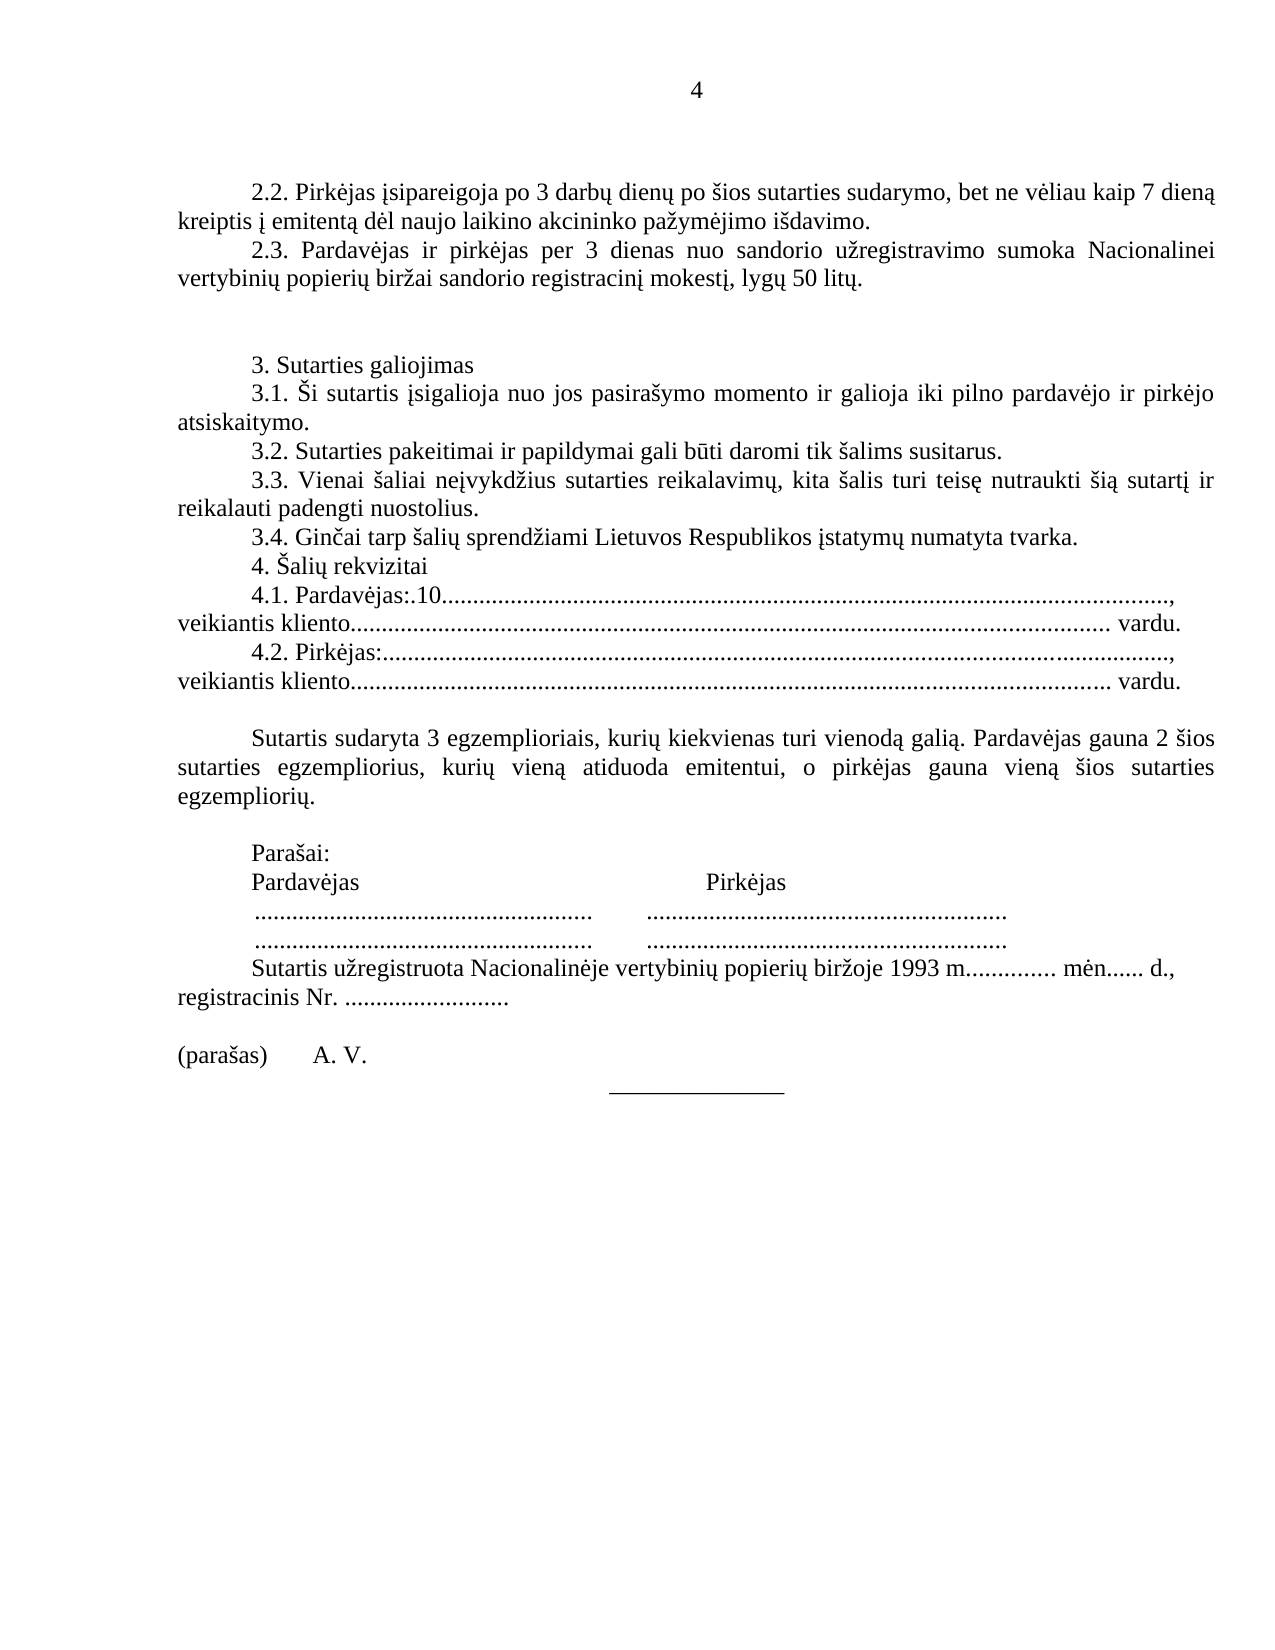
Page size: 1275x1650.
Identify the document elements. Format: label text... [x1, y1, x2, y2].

text 3.1. Ši sutartis įsigalioja nuo jos pasirašymo momento ir galioja iki pilno pardavėjo ir pirkėjo atsiskaitymo. [177, 378, 1216, 436]
text registracinis Nr. [177, 982, 1216, 1011]
text 3.4. Ginčai tarp šalių sprendžiami Lietuvos Respublikos įstatymų numatyta tvarka. [177, 522, 1216, 551]
text (parašas) A. V. [177, 1040, 1216, 1068]
text 3.2. Sutarties pakeitimai ir papildymai gali būti daromi tik šalims susitarus. [177, 436, 1216, 465]
text ______________ [177, 1068, 1216, 1097]
text Pardavėjas Pirkėjas [177, 867, 1216, 896]
text Sutartis užregistruota Nacionalinėje vertybinių popierių biržoje 1993 m mėn...... d., [177, 953, 1216, 982]
text Sutartis sudaryta 3 egzemplioriais, kurių kiekvienas turi vienodą galią. Pardavėjas gauna 2 šios sutarties egzempliorius, kurių vieną atiduoda emitentui, o pirkėjas gauna vieną šios sutarties egzempliorių. [177, 723, 1216, 810]
text 3.3. Vienai šaliai neįvykdžius sutarties reikalavimų, kita šalis turi teisę nutraukti šią sutartį ir reikalauti padengti nuostolius. [177, 465, 1216, 522]
text 4. Šalių rekvizitai [177, 551, 1216, 580]
text 4.1. Pardavėjas:.10 ....., [177, 580, 1216, 608]
text 4.2. Pirkėjas: .................., [177, 637, 1216, 666]
text Parašai: [177, 838, 1216, 867]
text veikiantis kliento vardu. [177, 608, 1216, 637]
text 2.3. Pardavėjas ir pirkėjas per 3 dienas nuo sandorio užregistravimo sumoka Nacionalinei vertybinių popierių biržai sandorio registracinį mokestį, lygų 50 litų. [177, 235, 1216, 292]
text 3. Sutarties galiojimas [177, 350, 1216, 378]
text veikiantis kliento ... vardu. [177, 666, 1216, 695]
text 2.2. Pirkėjas įsipareigoja po 3 darbų dienų po šios sutarties sudarymo, bet ne vėliau kaip 7 dieną kreiptis į emitentą dėl naujo laikino akcininko pažymėjimo išdavimo. [177, 177, 1216, 235]
